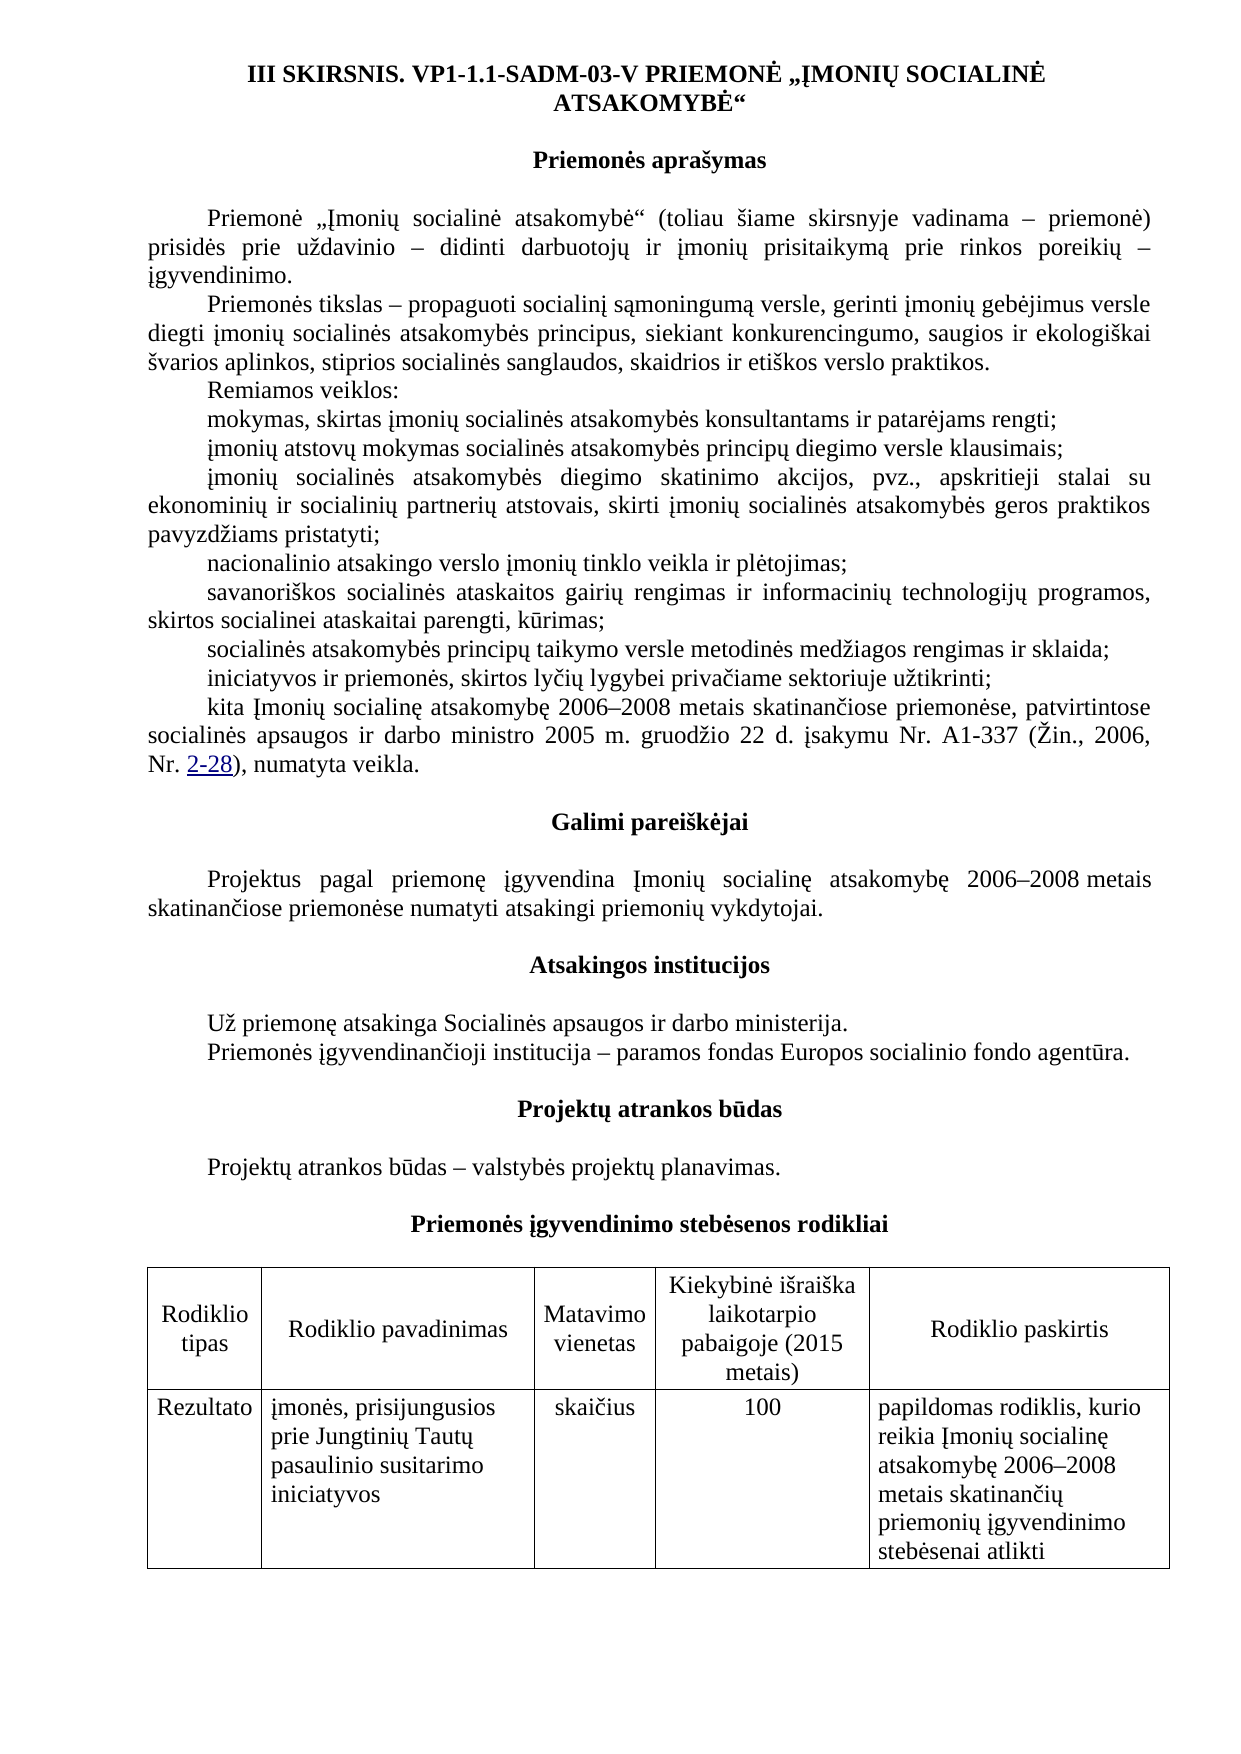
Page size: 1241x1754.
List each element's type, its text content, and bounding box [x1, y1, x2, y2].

text socialinės atsakomybės principų taikymo versle metodinės medžiagos rengimas ir sklaida; [148, 634, 1152, 663]
text įmonių atstovų mokymas socialinės atsakomybės principų diegimo versle klausimais; [148, 433, 1152, 462]
text savanoriškos socialinės ataskaitos gairių rengimas ir informacinių technologijų programos, skirtos socialinei ataskaitai parengti, kūrimas; [148, 577, 1152, 634]
text Atsakingos institucijos [148, 950, 1152, 979]
text Projektų atrankos būdas – valstybės projektų planavimas. [148, 1152, 1152, 1180]
text nacionalinio atsakingo verslo įmonių tinklo veikla ir plėtojimas; [148, 548, 1152, 577]
text ATSAKOMYBĖ“ [148, 88, 1152, 117]
text Galimi pareiškėjai [148, 807, 1152, 835]
table_cell 100 [656, 1390, 869, 1568]
table_cell įmonės, prisijungusios prie Jungtinių Tautų pasaulinio susitarimo iniciatyvos [262, 1390, 534, 1568]
table_header Rodiklio tipas [148, 1268, 261, 1388]
text Priemonės aprašymas [148, 145, 1152, 174]
text Priemonės įgyvendinančioji institucija – paramos fondas Europos socialinio fondo agentūra. [148, 1037, 1152, 1065]
text mokymas, skirtas įmonių socialinės atsakomybės konsultantams ir patarėjams rengti; [148, 404, 1152, 433]
text Projektus pagal priemonę įgyvendina Įmonių socialinę atsakomybę 2006–2008 metais skatinančiose priemonėse numatyti atsakingi priemonių vykdytojai. [148, 864, 1152, 922]
text iniciatyvos ir priemonės, skirtos lyčių lygybei privačiame sektoriuje užtikrinti; [148, 663, 1152, 692]
text Projektų atrankos būdas [148, 1094, 1152, 1123]
text Už priemonę atsakinga Socialinės apsaugos ir darbo ministerija. [148, 1008, 1152, 1037]
text kita Įmonių socialinę atsakomybę 2006–2008 metais skatinančiose priemonėse, patvirtintose socialinės apsaugos ir darbo ministro 2005 m. gruodžio 22 d. įsakymu Nr. A1-337 (Žin., 2006, Nr. 2-28), numatyta veikla. [148, 692, 1152, 778]
text Priemonė „Įmonių socialinė atsakomybė“ (toliau šiame skirsnyje vadinama – priemonė) prisidės prie uždavinio – didinti darbuotojų ir įmonių prisitaikymą prie rinkos poreikių – įgyvendinimo. [148, 203, 1152, 289]
table_cell skaičius [535, 1390, 655, 1568]
table_cell Rezultato [148, 1390, 261, 1568]
text Remiamos veiklos: [148, 375, 1152, 404]
table_header Rodiklio paskirtis [870, 1268, 1169, 1388]
table_header Kiekybinė išraiška laikotarpio pabaigoje (2015 metais) [656, 1268, 869, 1388]
table_cell papildomas rodiklis, kurio reikia Įmonių socialinę atsakomybę 2006–2008 metais skatinančių priemonių įgyvendinimo stebėsenai atlikti [870, 1390, 1169, 1568]
text Priemonės tikslas – propaguoti socialinį sąmoningumą versle, gerinti įmonių gebėjimus versle diegti įmonių socialinės atsakomybės principus, siekiant konkurencingumo, saugios ir ekologiškai švarios aplinkos, stiprios socialinės sanglaudos, skaidrios ir etiškos verslo praktikos. [148, 289, 1152, 375]
text įmonių socialinės atsakomybės diegimo skatinimo akcijos, pvz., apskritieji stalai su ekonominių ir socialinių partnerių atstovais, skirti įmonių socialinės atsakomybės geros praktikos pavyzdžiams pristatyti; [148, 462, 1152, 548]
table_header Matavimo vienetas [535, 1268, 655, 1388]
table_header Rodiklio pavadinimas [262, 1268, 534, 1388]
text III SKIRSNIS. VP1-1.1-SADM-03-V PRIEMONĖ „ĮMONIŲ SOCIALINĖ [148, 59, 1152, 88]
text Priemonės įgyvendinimo stebėsenos rodikliai [148, 1209, 1152, 1238]
